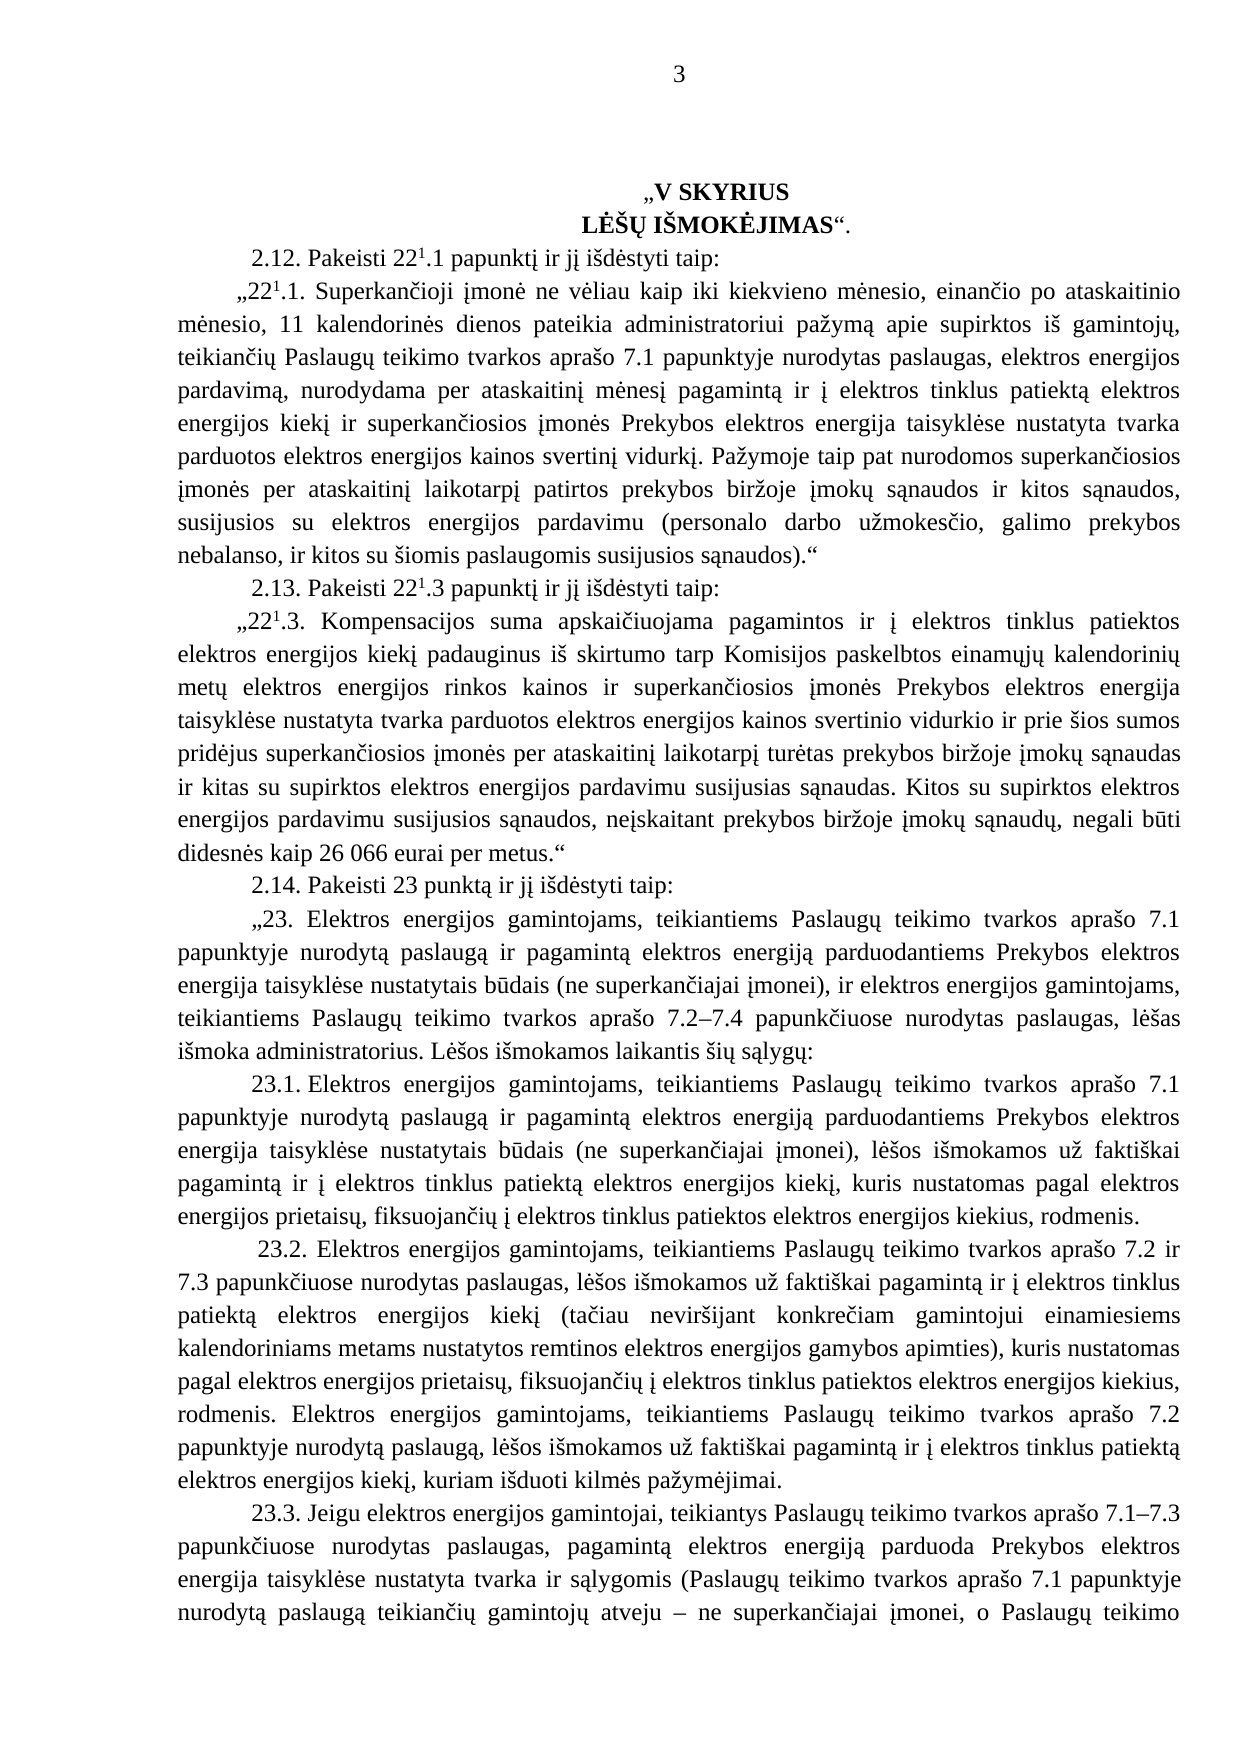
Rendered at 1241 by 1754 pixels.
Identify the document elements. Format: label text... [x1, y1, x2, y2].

text 23.1. Elektros energijos gamintojams, teikiantiems Paslaugų teikimo tvarkos aprašo 7.1 papunktyje nurodytą paslaugą ir pagamintą elektros energiją parduodantiems Prekybos elektros energija taisyklėse nustatytais būdais (ne superkančiajai įmonei), lėšos išmokamos už faktiškai pagamintą ir į elektros tinklus patiektą elektros energijos kiekį, kuris nustatomas pagal elektros energijos prietaisų, fiksuojančių į elektros tinklus patiektos elektros energijos kiekius, rodmenis. [177, 1069, 1181, 1229]
text 2.14. Pakeisti 23 punktą ir jį išdėstyti taip: [177, 871, 1181, 899]
text 2.13. Pakeisti 221.3 papunktį ir jį išdėstyti taip: [251, 573, 1181, 602]
text „221.3. Kompensacijos suma apskaičiuojama pagamintos ir į elektros tinklus patiektos elektros energijos kiekį padauginus iš skirtumo tarp Komisijos paskelbtos einamųjų kalendorinių metų elektros energijos rinkos kainos ir superkančiosios įmonės Prekybos elektros energija taisyklėse nustatyta tvarka parduotos elektros energijos kainos svertinio vidurkio ir prie šios sumos pridėjus superkančiosios įmonės per ataskaitinį laikotarpį turėtas prekybos biržoje įmokų sąnaudas ir kitas su supirktos elektros energijos pardavimu susijusias sąnaudas. Kitos su supirktos elektros energijos pardavimu susijusios sąnaudos, neįskaitant prekybos biržoje įmokų sąnaudų, negali būti didesnės kaip 26 066 eurai per metus.“ [177, 606, 1181, 866]
text „V SKYRIUS [251, 177, 1181, 206]
text „221.1. Superkančioji įmonė ne vėliau kaip iki kiekvieno mėnesio, einančio po ataskaitinio mėnesio, 11 kalendorinės dienos pateikia administratoriui pažymą apie supirktos iš gamintojų, teikiančių Paslaugų teikimo tvarkos aprašo 7.1 papunktyje nurodytas paslaugas, elektros energijos pardavimą, nurodydama per ataskaitinį mėnesį pagamintą ir į elektros tinklus patiektą elektros energijos kiekį ir superkančiosios įmonės Prekybos elektros energija taisyklėse nustatyta tvarka parduotos elektros energijos kainos svertinį vidurkį. Pažymoje taip pat nurodomos superkančiosios įmonės per ataskaitinį laikotarpį patirtos prekybos biržoje įmokų sąnaudos ir kitos sąnaudos, susijusios su elektros energijos pardavimu (personalo darbo užmokesčio, galimo prekybos nebalanso, ir kitos su šiomis paslaugomis susijusios sąnaudos).“ [177, 276, 1181, 569]
text LĖŠŲ IŠMOKĖJIMAS“. [251, 210, 1181, 239]
text „23. Elektros energijos gamintojams, teikiantiems Paslaugų teikimo tvarkos aprašo 7.1 papunktyje nurodytą paslaugą ir pagamintą elektros energiją parduodantiems Prekybos elektros energija taisyklėse nustatytais būdais (ne superkančiajai įmonei), ir elektros energijos gamintojams, teikiantiems Paslaugų teikimo tvarkos aprašo 7.2–7.4 papunkčiuose nurodytas paslaugas, lėšas išmoka administratorius. Lėšos išmokamos laikantis šių sąlygų: [177, 904, 1181, 1064]
text 2.12. Pakeisti 221.1 papunktį ir jį išdėstyti taip: [251, 243, 1181, 272]
text 23.2. Elektros energijos gamintojams, teikiantiems Paslaugų teikimo tvarkos aprašo 7.2 ir 7.3 papunkčiuose nurodytas paslaugas, lėšos išmokamos už faktiškai pagamintą ir į elektros tinklus patiektą elektros energijos kiekį (tačiau neviršijant konkrečiam gamintojui einamiesiems kalendoriniams metams nustatytos remtinos elektros energijos gamybos apimties), kuris nustatomas pagal elektros energijos prietaisų, fiksuojančių į elektros tinklus patiektos elektros energijos kiekius, rodmenis. Elektros energijos gamintojams, teikiantiems Paslaugų teikimo tvarkos aprašo 7.2 papunktyje nurodytą paslaugą, lėšos išmokamos už faktiškai pagamintą ir į elektros tinklus patiektą elektros energijos kiekį, kuriam išduoti kilmės pažymėjimai. [177, 1234, 1181, 1494]
text 23.3. Jeigu elektros energijos gamintojai, teikiantys Paslaugų teikimo tvarkos aprašo 7.1–7.3 papunkčiuose nurodytas paslaugas, pagamintą elektros energiją parduoda Prekybos elektros energija taisyklėse nustatyta tvarka ir sąlygomis (Paslaugų teikimo tvarkos aprašo 7.1 papunktyje nurodytą paslaugą teikiančių gamintojų atveju – ne superkančiajai įmonei, o Paslaugų teikimo [177, 1498, 1181, 1626]
